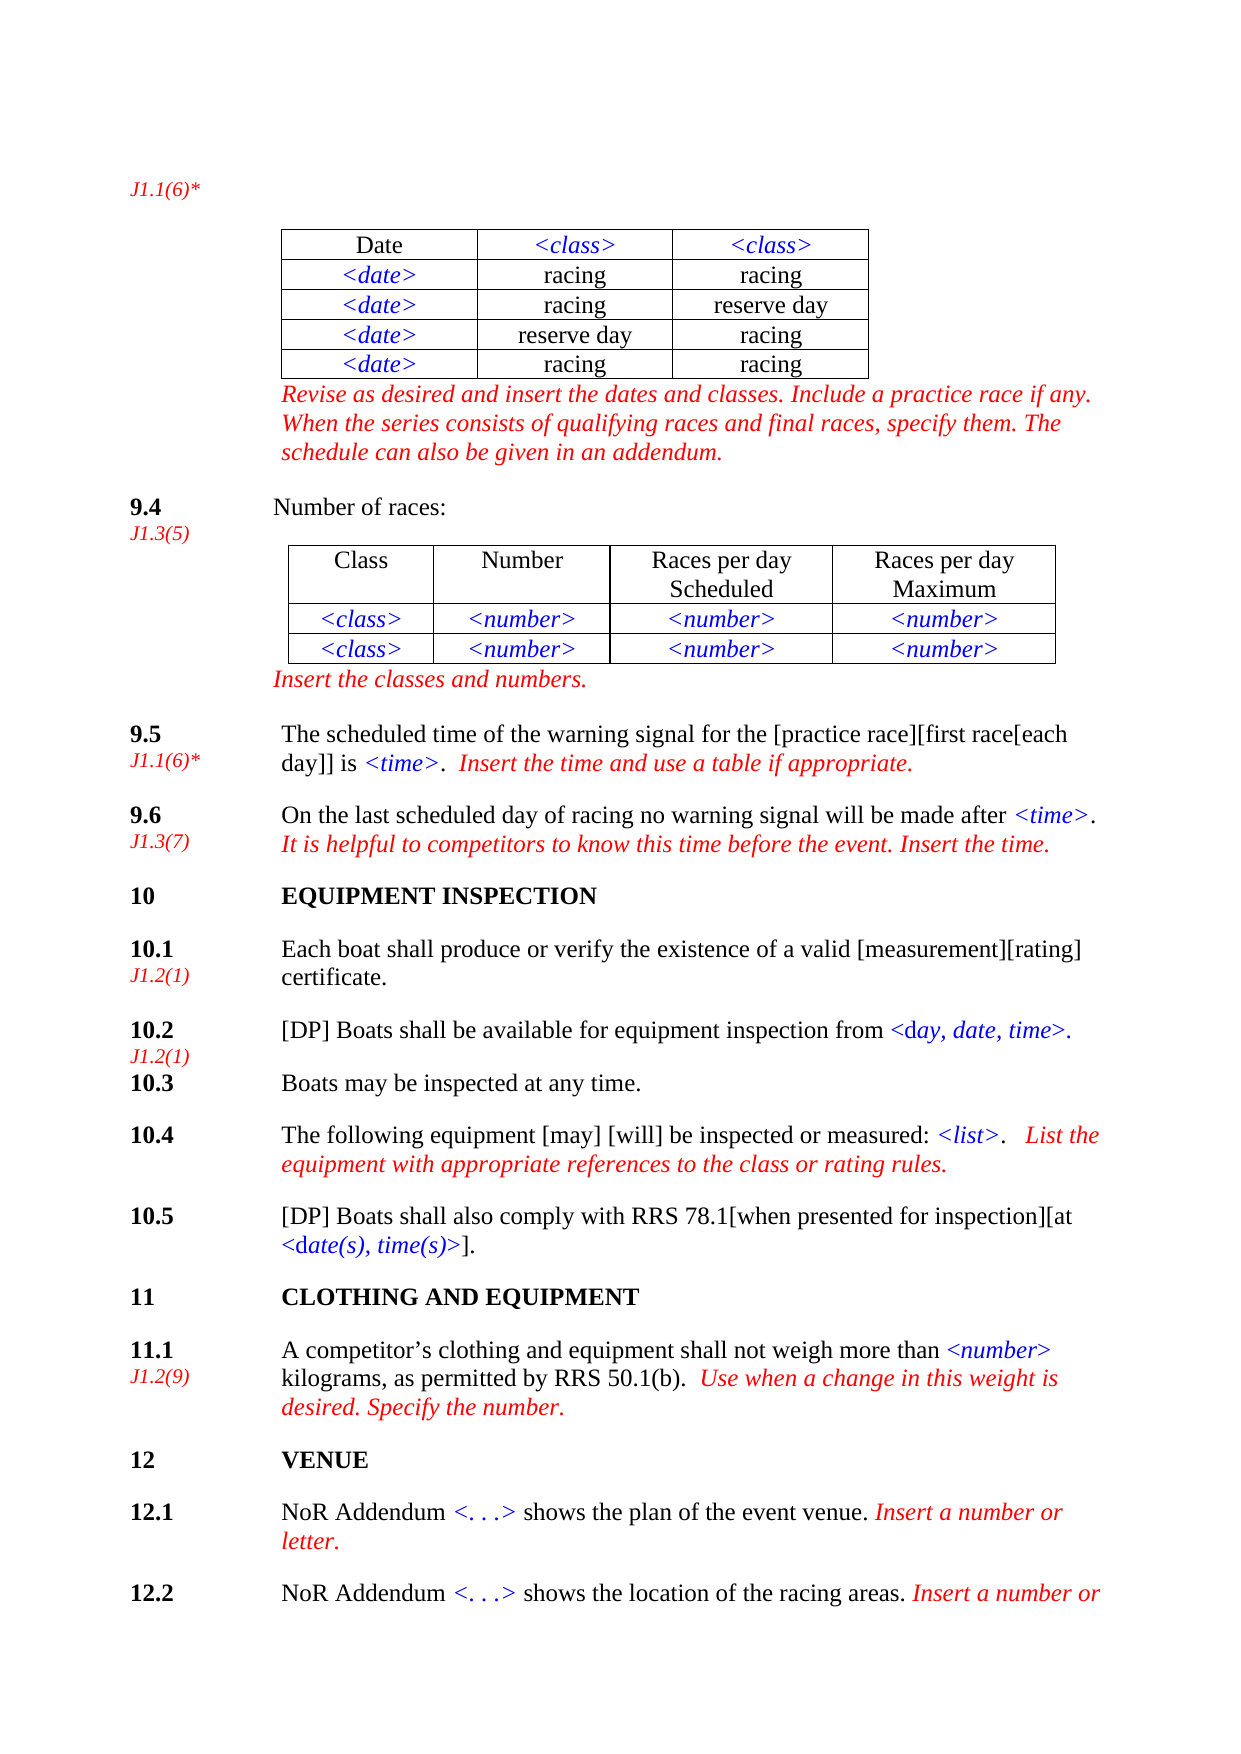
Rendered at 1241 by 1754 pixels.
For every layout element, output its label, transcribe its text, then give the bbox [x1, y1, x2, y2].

table_header Number [434, 546, 609, 603]
table_cell <class> [289, 634, 433, 663]
table_cell racing [673, 260, 868, 289]
table_header Date [282, 230, 477, 259]
table_header <class> [673, 230, 868, 259]
table_cell racing [478, 260, 672, 289]
table_cell 9.5 J1.1(6)* [119, 719, 270, 800]
table_cell [DP] Boats shall be available for equipment inspection from <day, date, time>. [270, 1015, 1122, 1068]
table_cell <date> [282, 350, 477, 378]
table_cell EQUIPMENT INSPECTION [270, 881, 1122, 934]
table_header Races per day Maximum [833, 546, 1055, 603]
table_cell <number> [434, 604, 609, 633]
table_cell 10.2 J1.2(1) [119, 1015, 270, 1068]
table_header Races per day Scheduled [611, 546, 832, 603]
table_cell 12 [119, 1445, 270, 1497]
table_cell 10.1 J1.2(1) [119, 934, 270, 1015]
table_cell 9.4 J1.3(5) [119, 489, 270, 719]
table_cell Number of races: Insert the classes and numbers. [270, 489, 1122, 719]
table_cell <number> [611, 604, 832, 633]
table_cell The scheduled time of the warning signal for the [practice race][first race[each day]] is <time>. Insert the time and use a table if appropriate. [270, 719, 1122, 800]
table_cell Revise as desired and insert the dates and classes. Include a practice race if any. When the series consists of qualifying races and final races, specify them. The schedule can also be given in an addendum. [270, 177, 1122, 489]
table_cell reserve day [478, 320, 672, 348]
table_cell NoR Addendum <. . .> shows the location of the racing areas. Insert a number or [270, 1578, 1122, 1607]
table_header <class> [478, 230, 672, 259]
table_cell NoR Addendum <. . .> shows the plan of the event venue. Insert a number or letter. [270, 1497, 1122, 1578]
table_cell 10 [119, 881, 270, 934]
table_cell Boats may be inspected at any time. [270, 1068, 1122, 1120]
table_cell On the last scheduled day of racing no warning signal will be made after <time>. It is helpful to competitors to know this time before the event. Insert the time. [270, 800, 1122, 881]
table_cell 11.1 J1.2(9) [119, 1335, 270, 1445]
table_cell <date> [282, 290, 477, 319]
table_cell J1.1(6)* [119, 177, 270, 489]
table_cell 10.5 [119, 1201, 270, 1282]
table_cell 9.6 J1.3(7) [119, 800, 270, 881]
table_cell VENUE [270, 1445, 1122, 1497]
table_cell 12.2 [119, 1578, 270, 1607]
table_cell racing [478, 290, 672, 319]
table_cell <class> [289, 604, 433, 633]
table_cell 11 [119, 1283, 270, 1335]
table_cell <number> [434, 634, 609, 663]
table_cell <number> [833, 604, 1055, 633]
table_cell reserve day [673, 290, 868, 319]
table_cell <number> [833, 634, 1055, 663]
table_cell <number> [611, 634, 832, 663]
table_cell [DP] Boats shall also comply with RRS 78.1[when presented for inspection][at <date(s), time(s)>]. [270, 1201, 1122, 1282]
table_cell racing [673, 320, 868, 348]
table_cell <date> [282, 260, 477, 289]
table_cell The following equipment [may] [will] be inspected or measured: <list>. List the equipment with appropriate references to the class or rating rules. [270, 1120, 1122, 1201]
table_cell racing [673, 350, 868, 378]
table_cell A competitor’s clothing and equipment shall not weigh more than <number> kilograms, as permitted by RRS 50.1(b). Use when a change in this weight is desired. Specify the number. [270, 1335, 1122, 1445]
table_cell 10.4 [119, 1120, 270, 1201]
table_header Class [289, 546, 433, 603]
table_cell 12.1 [119, 1497, 270, 1578]
table_cell 10.3 [119, 1068, 270, 1120]
table_cell Each boat shall produce or verify the existence of a valid [measurement][rating] certificate. [270, 934, 1122, 1015]
table_cell CLOTHING AND EQUIPMENT [270, 1283, 1122, 1335]
table_cell <date> [282, 320, 477, 348]
table_cell racing [478, 350, 672, 378]
